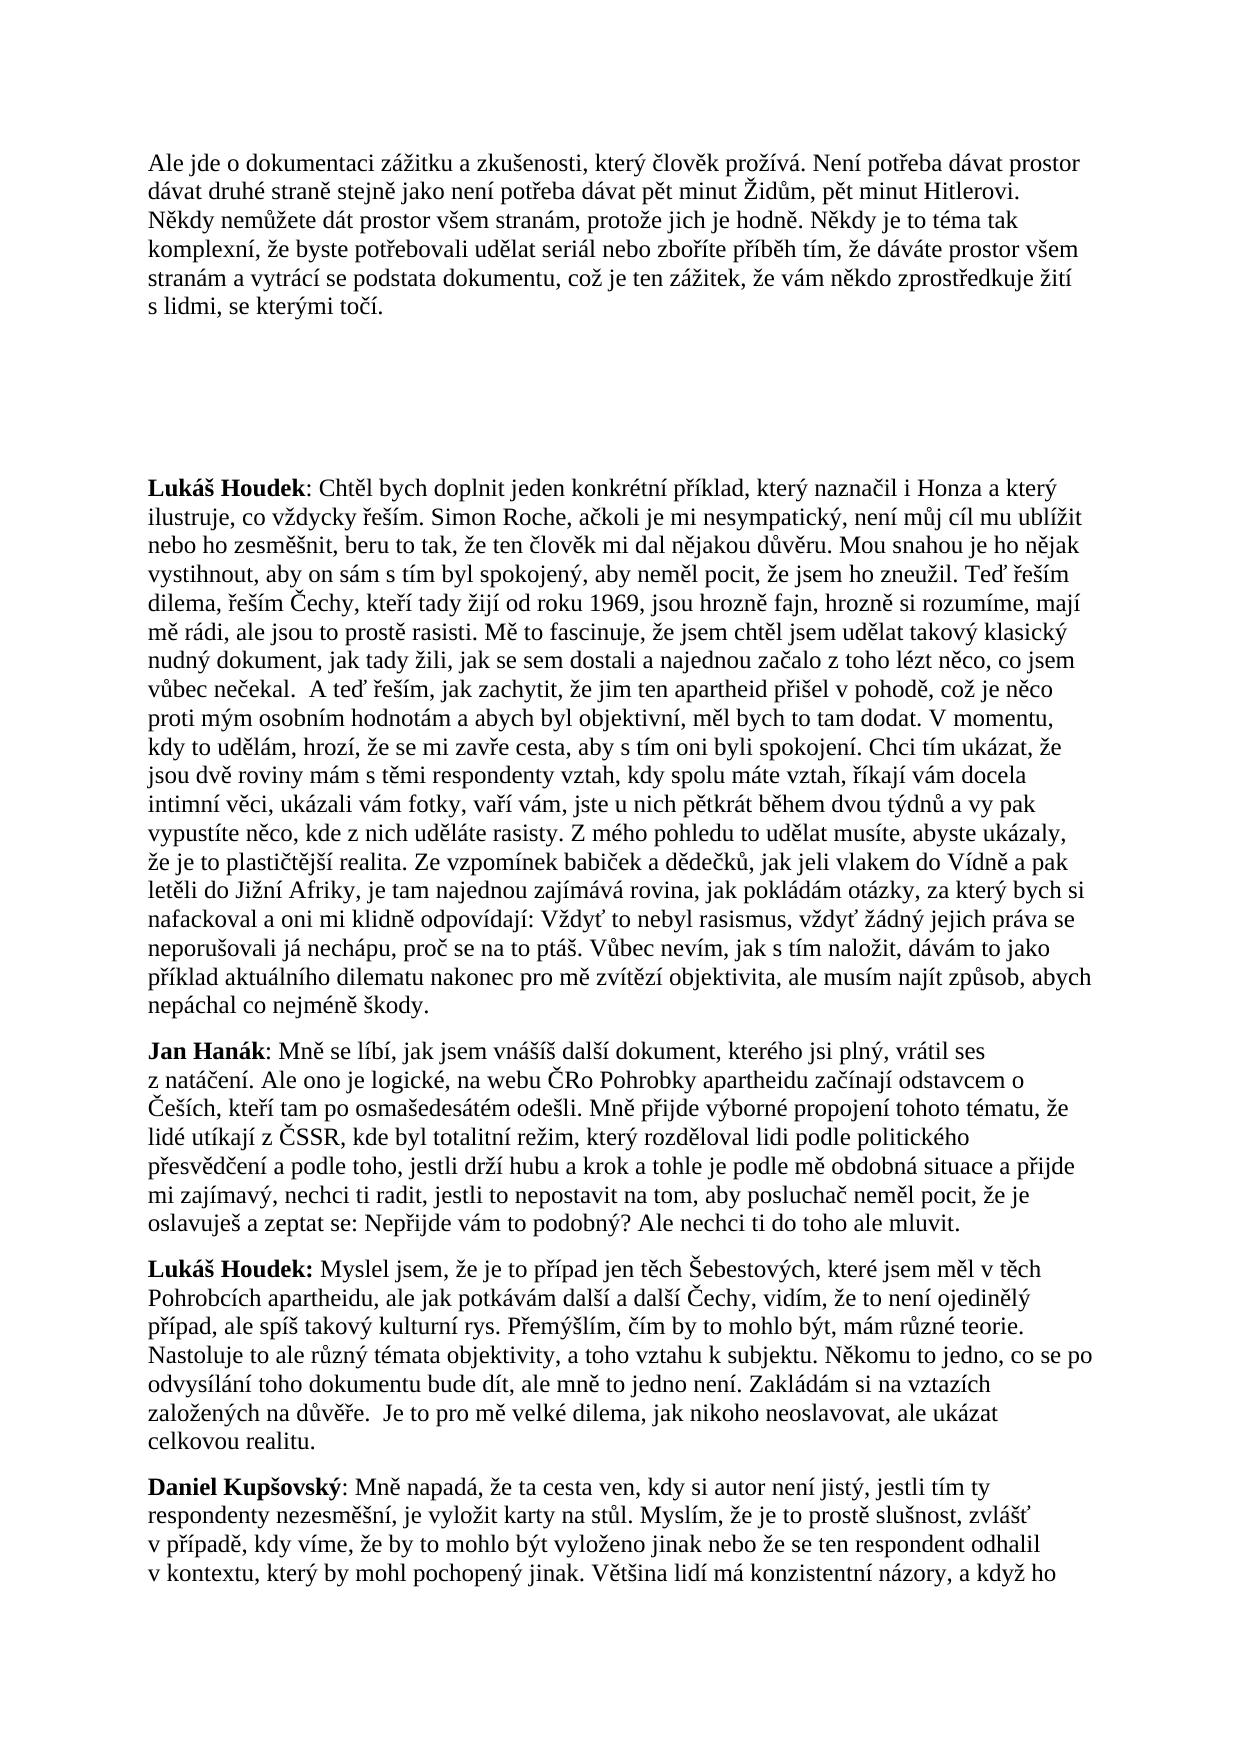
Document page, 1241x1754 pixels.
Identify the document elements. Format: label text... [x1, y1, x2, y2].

text Daniel Kupšovský: Mně napadá, že ta cesta ven, kdy si autor není jistý, jestli tím ty respondenty nezesměšní, je vyložit karty na stůl. Myslím, že je to prostě slušnost, zvlášť v případě, kdy víme, že by to mohlo být vyloženo jinak nebo že se ten respondent odhalil v kontextu, který by mohl pochopený jinak. Většina lidí má konzistentní názory, a když ho [148, 1472, 1093, 1587]
text Lukáš Houdek: Chtěl bych doplnit jeden konkrétní příklad, který naznačil i Honza a který ilustruje, co vždycky řeším. Simon Roche, ačkoli je mi nesympatický, není můj cíl mu ublížit nebo ho zesměšnit, beru to tak, že ten člověk mi dal nějakou důvěru. Mou snahou je ho nějak vystihnout, aby on sám s tím byl spokojený, aby neměl pocit, že jsem ho zneužil. Teď řeším dilema, řeším Čechy, kteří tady žijí od roku 1969, jsou hrozně fajn, hrozně si rozumíme, mají mě rádi, ale jsou to prostě rasisti. Mě to fascinuje, že jsem chtěl jsem udělat takový klasický nudný dokument, jak tady žili, jak se sem dostali a najednou začalo z toho lézt něco, co jsem vůbec nečekal. A teď řeším, jak zachytit, že jim ten apartheid přišel v pohodě, což je něco proti mým osobním hodnotám a abych byl objektivní, měl bych to tam dodat. V momentu, kdy to udělám, hrozí, že se mi zavře cesta, aby s tím oni byli spokojení. Chci tím ukázat, že jsou dvě roviny mám s těmi respondenty vztah, kdy spolu máte vztah, říkají vám docela intimní věci, ukázali vám fotky, vaří vám, jste u nich pětkrát během dvou týdnů a vy pak vypustíte něco, kde z nich uděláte rasisty. Z mého pohledu to udělat musíte, abyste ukázaly, že je to plastičtější realita. Ze vzpomínek babiček a dědečků, jak jeli vlakem do Vídně a pak letěli do Jižní Afriky, je tam najednou zajímává rovina, jak pokládám otázky, za který bych si nafackoval a oni mi klidně odpovídají: Vždyť to nebyl rasismus, vždyť žádný jejich práva se neporušovali já nechápu, proč se na to ptáš. Vůbec nevím, jak s tím naložit, dávám to jako příklad aktuálního dilematu nakonec pro mě zvítězí objektivita, ale musím najít způsob, abych nepáchal co nejméně škody. [148, 473, 1093, 1019]
text Ale jde o dokumentaci zážitku a zkušenosti, který člověk prožívá. Není potřeba dávat prostor dávat druhé straně stejně jako není potřeba dávat pět minut Židům, pět minut Hitlerovi. Někdy nemůžete dát prostor všem stranám, protože jich je hodně. Někdy je to téma tak komplexní, že byste potřebovali udělat seriál nebo zboříte příběh tím, že dáváte prostor všem stranám a vytrácí se podstata dokumentu, což je ten zážitek, že vám někdo zprostředkuje žití s lidmi, se kterými točí. [148, 148, 1093, 320]
text Lukáš Houdek: Myslel jsem, že je to případ jen těch Šebestových, které jsem měl v těch Pohrobcích apartheidu, ale jak potkávám další a další Čechy, vidím, že to není ojedinělý případ, ale spíš takový kulturní rys. Přemýšlím, čím by to mohlo být, mám různé teorie. Nastoluje to ale různý témata objektivity, a toho vztahu k subjektu. Někomu to jedno, co se po odvysílání toho dokumentu bude dít, ale mně to jedno není. Zakládám si na vztazích založených na důvěře. Je to pro mě velké dilema, jak nikoho neoslavovat, ale ukázat celkovou realitu. [148, 1254, 1093, 1455]
text Jan Hanák: Mně se líbí, jak jsem vnášíš další dokument, kterého jsi plný, vrátil ses z natáčení. Ale ono je logické, na webu ČRo Pohrobky apartheidu začínají odstavcem o Češích, kteří tam po osmašedesátém odešli. Mně přijde výborné propojení tohoto tématu, že lidé utíkají z ČSSR, kde byl totalitní režim, který rozděloval lidi podle politického přesvědčení a podle toho, jestli drží hubu a krok a tohle je podle mě obdobná situace a přijde mi zajímavý, nechci ti radit, jestli to nepostavit na tom, aby posluchač neměl pocit, že je oslavuješ a zeptat se: Nepřijde vám to podobný? Ale nechci ti do toho ale mluvit. [148, 1036, 1093, 1237]
